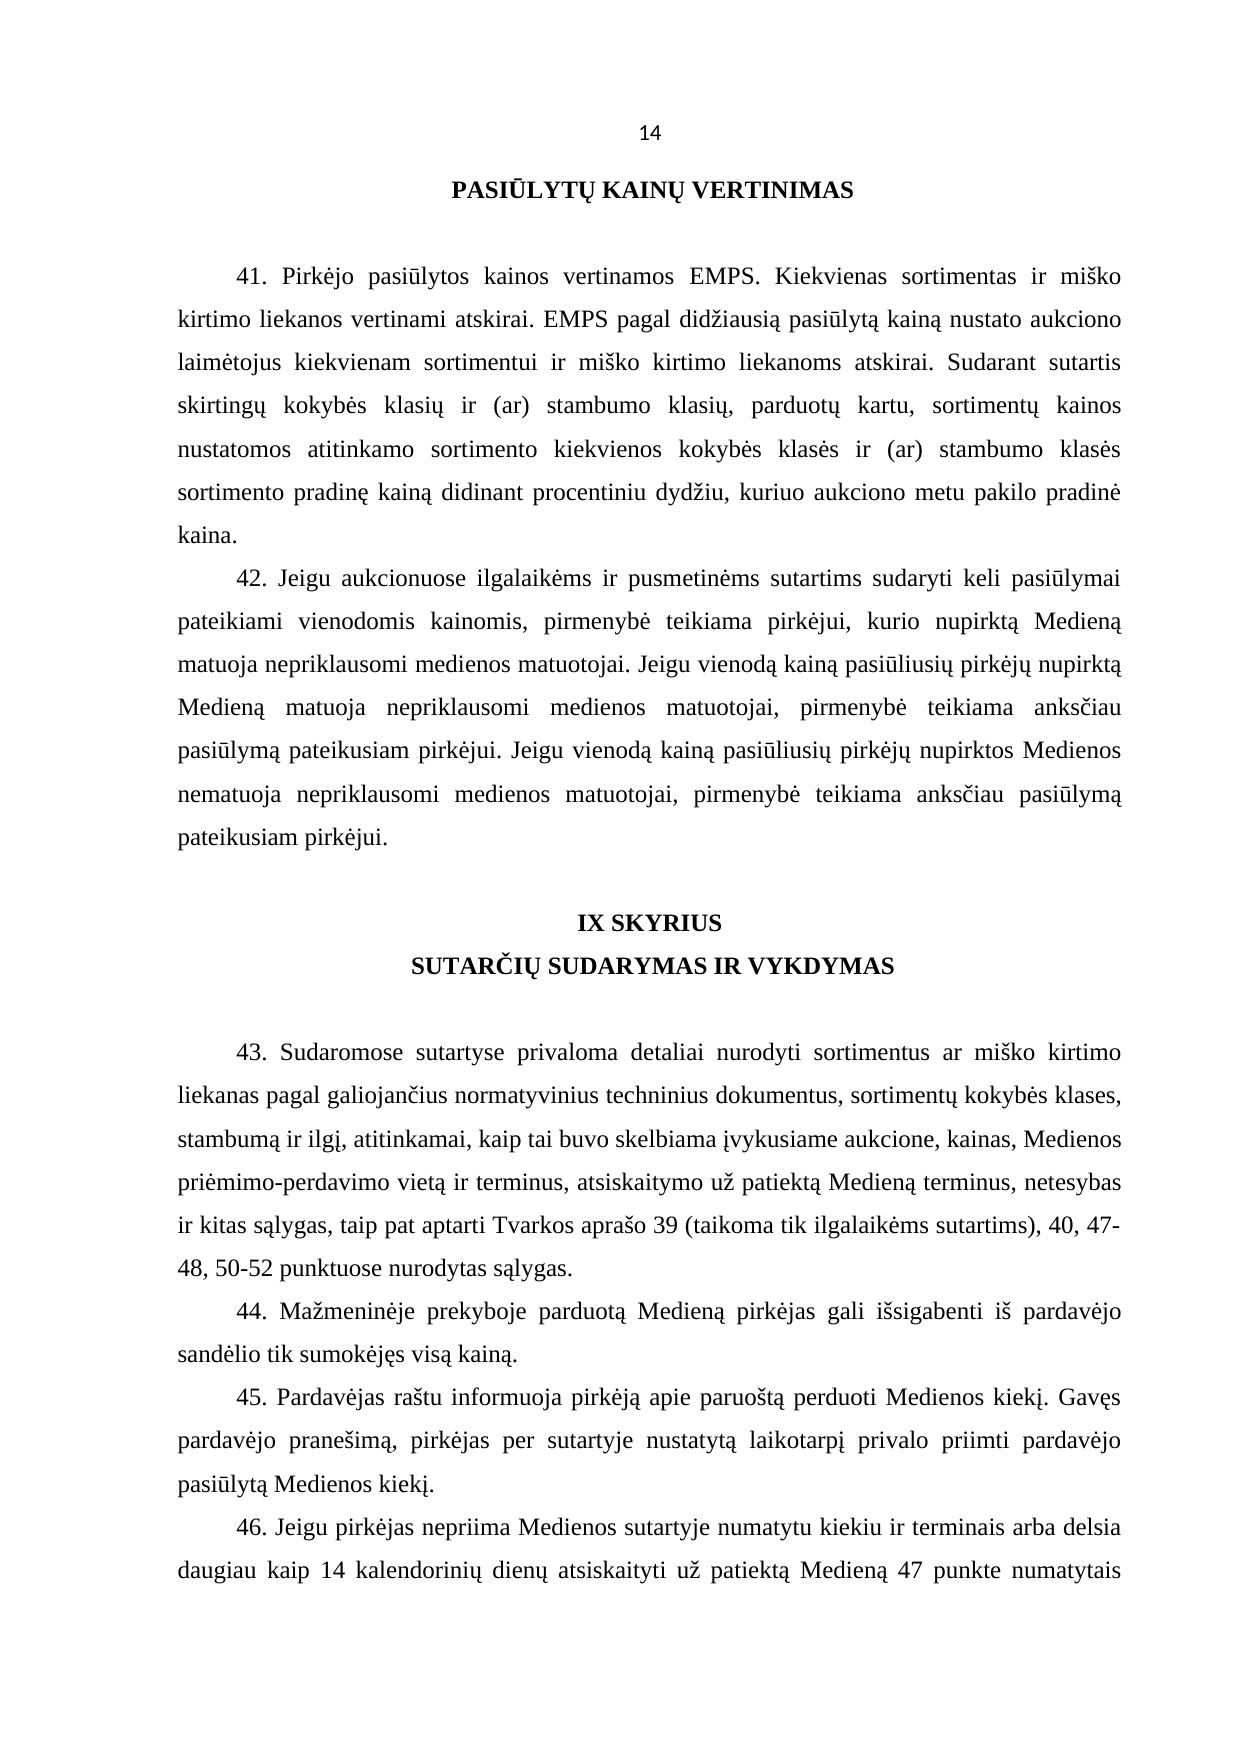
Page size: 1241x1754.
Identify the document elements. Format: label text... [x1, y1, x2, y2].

text 41. Pirkėjo pasiūlytos kainos vertinamos EMPS. Kiekvienas sortimentas ir miško kirtimo liekanos vertinami atskirai. EMPS pagal didžiausią pasiūlytą kainą nustato aukciono laimėtojus kiekvienam sortimentui ir miško kirtimo liekanoms atskirai. Sudarant sutartis skirtingų kokybės klasių ir (ar) stambumo klasių, parduotų kartu, sortimentų kainos nustatomos atitinkamo sortimento kiekvienos kokybės klasės ir (ar) stambumo klasės sortimento pradinę kainą didinant procentiniu dydžiu, kuriuo aukciono metu pakilo pradinė kaina. [177, 261, 1122, 549]
text 46. Jeigu pirkėjas nepriima Medienos sutartyje numatytu kiekiu ir terminais arba delsia daugiau kaip 14 kalendorinių dienų atsiskaityti už patiektą Medieną 47 punkte numatytais [177, 1512, 1122, 1584]
text 43. Sudaromose sutartyse privaloma detaliai nurodyti sortimentus ar miško kirtimo liekanas pagal galiojančius normatyvinius techninius dokumentus, sortimentų kokybės klases, stambumą ir ilgį, atitinkamai, kaip tai buvo skelbiama įvykusiame aukcione, kainas, Medienos priėmimo-perdavimo vietą ir terminus, atsiskaitymo už patiektą Medieną terminus, netesybas ir kitas sąlygas, taip pat aptarti Tvarkos aprašo 39 (taikoma tik ilgalaikėms sutartims), 40, 47-48, 50-52 punktuose nurodytas sąlygas. [177, 1037, 1122, 1282]
text 42. Jeigu aukcionuose ilgalaikėms ir pusmetinėms sutartims sudaryti keli pasiūlymai pateikiami vienodomis kainomis, pirmenybė teikiama pirkėjui, kurio nupirktą Medieną matuoja nepriklausomi medienos matuotojai. Jeigu vienodą kainą pasiūliusių pirkėjų nupirktą Medieną matuoja nepriklausomi medienos matuotojai, pirmenybė teikiama anksčiau pasiūlymą pateikusiam pirkėjui. Jeigu vienodą kainą pasiūliusių pirkėjų nupirktos Medienos nematuoja nepriklausomi medienos matuotojai, pirmenybė teikiama anksčiau pasiūlymą pateikusiam pirkėjui. [177, 563, 1122, 851]
text SUTARČIŲ SUDARYMAS IR VYKDYMAS [177, 951, 1122, 980]
text IX SKYRIUS [177, 908, 1122, 937]
text 44. Mažmeninėje prekyboje parduotą Medieną pirkėjas gali išsigabenti iš pardavėjo sandėlio tik sumokėjęs visą kainą. [177, 1296, 1122, 1368]
text PASIŪLYTŲ KAINŲ VERTINIMAS [177, 175, 1122, 204]
text 45. Pardavėjas raštu informuoja pirkėją apie paruoštą perduoti Medienos kiekį. Gavęs pardavėjo pranešimą, pirkėjas per sutartyje nustatytą laikotarpį privalo priimti pardavėjo pasiūlytą Medienos kiekį. [177, 1382, 1122, 1497]
